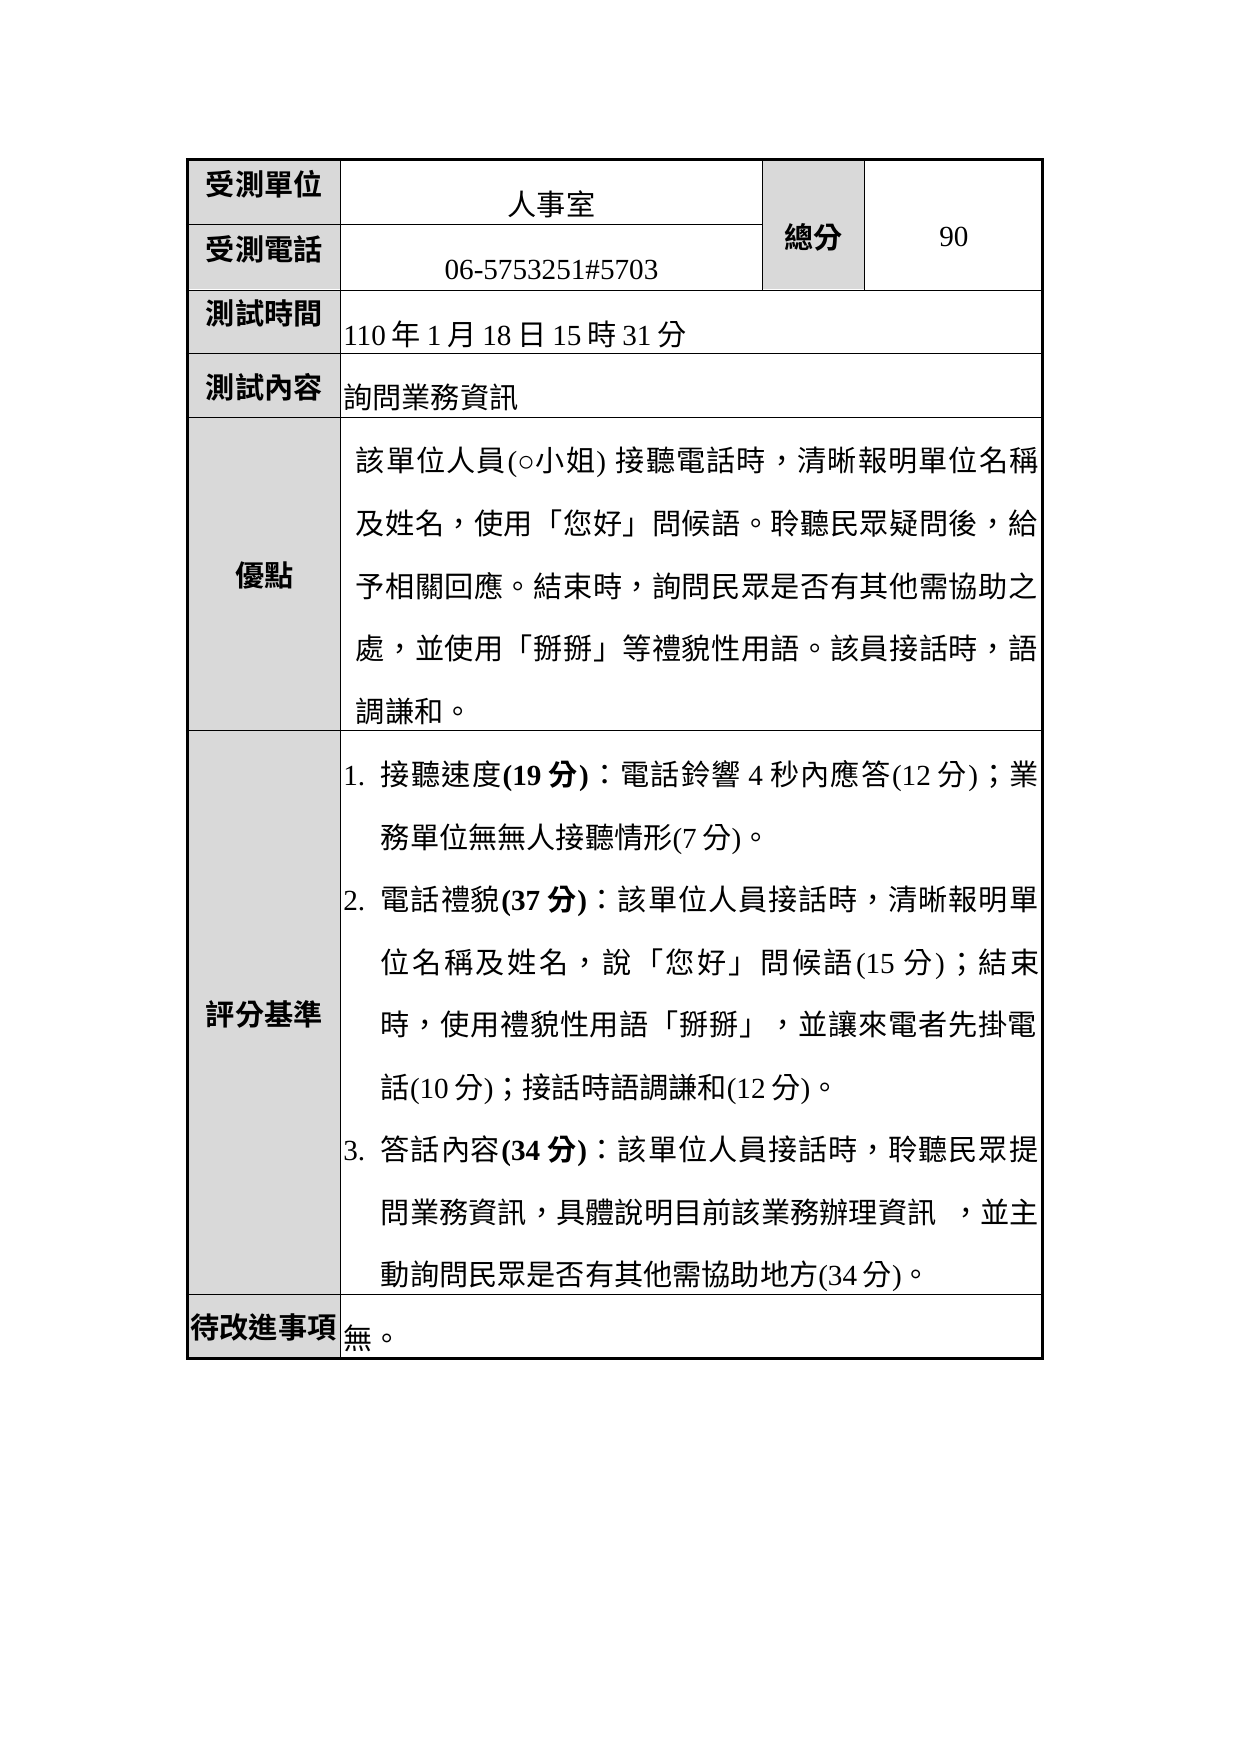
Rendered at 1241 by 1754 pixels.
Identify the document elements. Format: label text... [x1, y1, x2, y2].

table_cell 優點 [189, 418, 340, 730]
table_header 90 [865, 161, 1041, 289]
table_cell 測試時間 [189, 291, 340, 353]
table_cell 無。 [341, 1295, 1041, 1357]
table_cell 接聽速度(19分)：電話鈴響4秒內應答(12分)；業務單位無無人接聽情形(7分)。 電話禮貌(37分)：該單位人員接話時，清晰報明單位名稱及姓名，說「您好」問候語(15分)；結束時，使用禮貌性用語「掰掰」，並讓來電者先掛電話(10分)；接話時語調謙和(12分)。 答話內容(34分)：該單位人員接話時，聆聽民眾提問業務資訊，具體說明目前該業務辦理資訊 ，並主動詢問民眾是否有其他需協助地方(34分)。 [341, 731, 1041, 1294]
table_header 人事室 [341, 161, 762, 224]
table_header 總分 [763, 161, 864, 289]
table_cell 110年1月18日15時31分 [341, 291, 1041, 353]
table_cell 06-5753251#5703 [341, 225, 762, 289]
table_header 受測單位 [189, 161, 340, 224]
table_cell 受測電話 [189, 225, 340, 289]
table_cell 測試內容 [189, 354, 340, 417]
table_cell 待改進事項 [189, 1295, 340, 1357]
table_cell 詢問業務資訊 [341, 354, 1041, 417]
table_cell 評分基準 [189, 731, 340, 1294]
table_cell 該單位人員(○小姐) 接聽電話時，清晰報明單位名稱及姓名，使用「您好」問候語。聆聽民眾疑問後，給予相關回應。結束時，詢問民眾是否有其他需協助之處，並使用「掰掰」等禮貌性用語。該員接話時，語調謙和。 [341, 418, 1041, 730]
